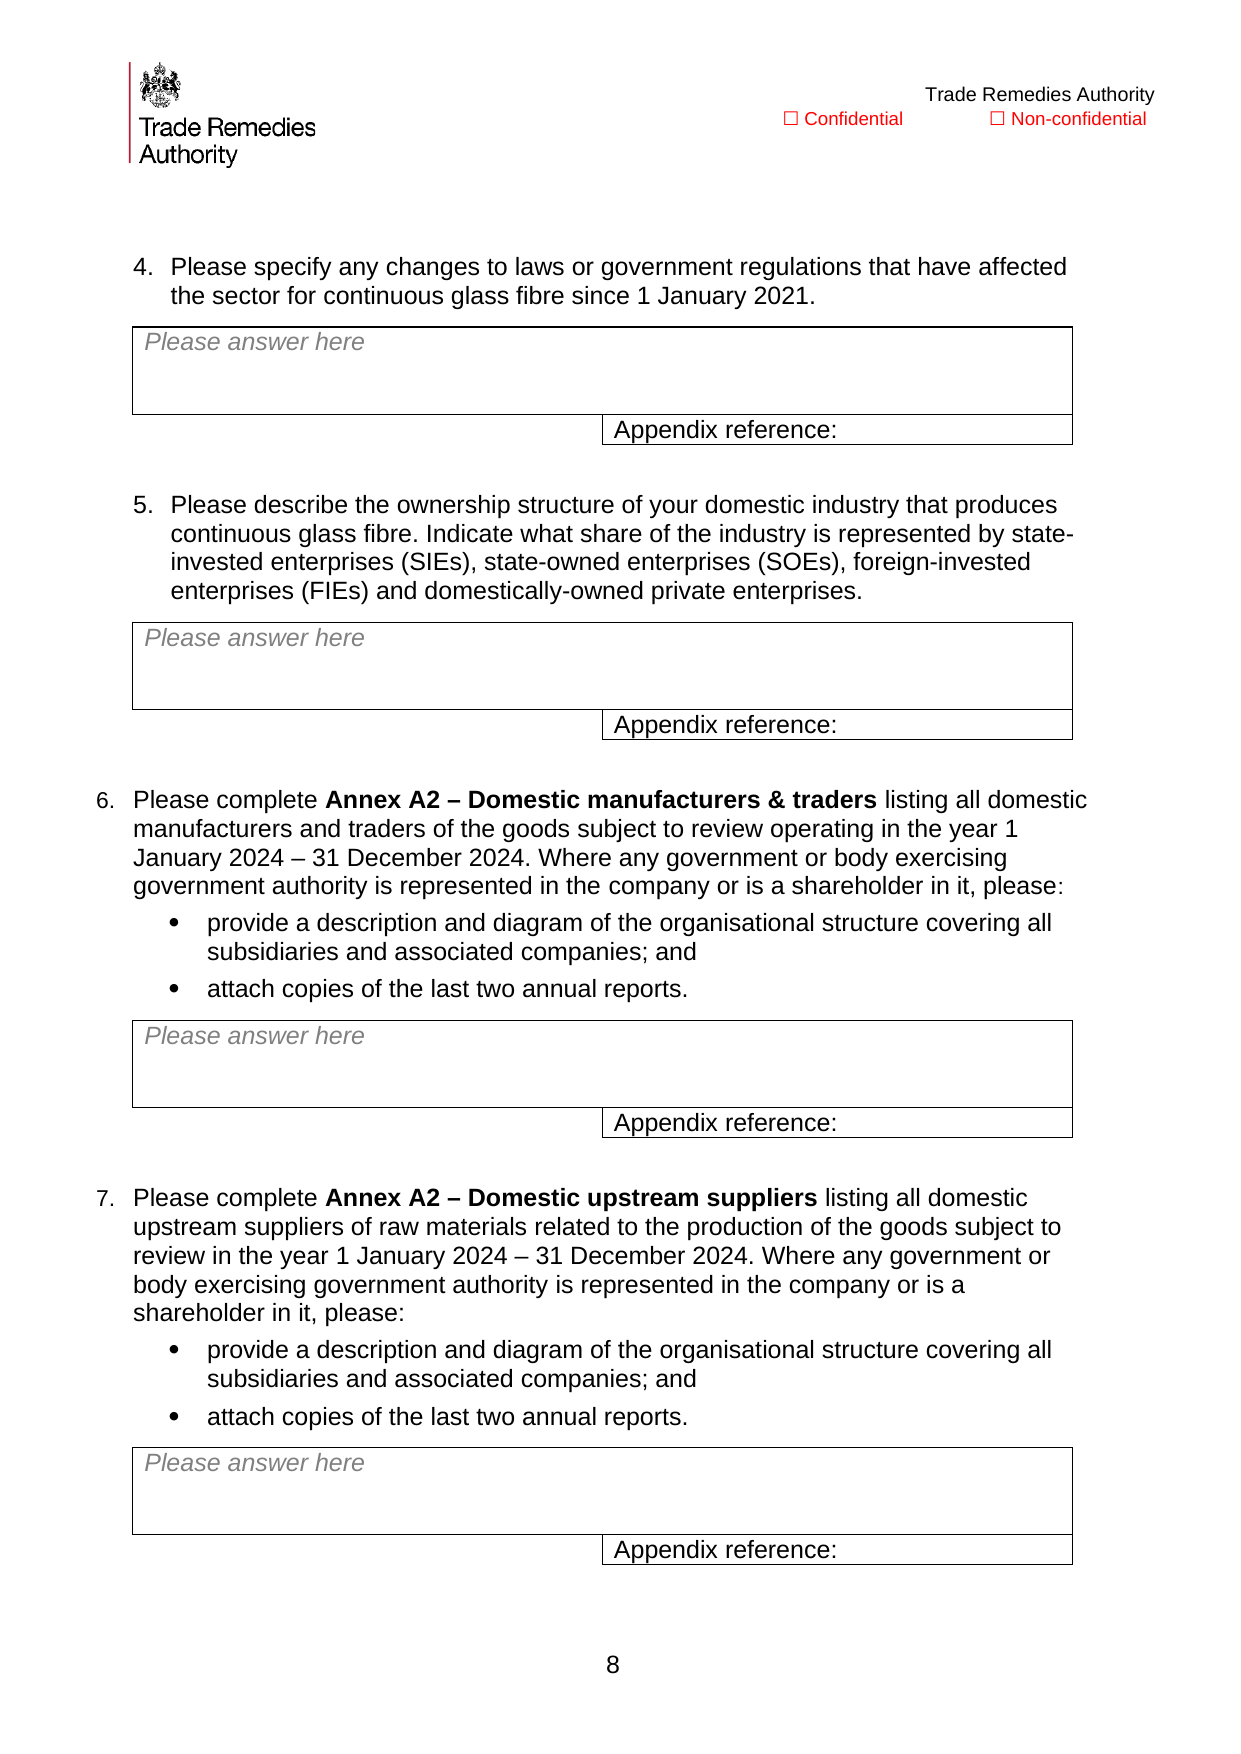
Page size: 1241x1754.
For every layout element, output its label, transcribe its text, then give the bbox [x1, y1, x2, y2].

table_cell Appendix reference: [603, 415, 1072, 443]
table_header Please answer here [133, 1448, 1072, 1534]
table_cell [133, 1108, 602, 1137]
table_cell [133, 415, 602, 443]
table_cell Appendix reference: [603, 1535, 1072, 1564]
list Please describe the ownership structure of your domestic industry that produces continuous glass fibre. Indicate what share of the industry is represented by state-invested enterprises (SIEs), state-owned enterprises (SOEs), foreign-invested enterprises (FIEs) and domestically-owned private enterprises. [133, 490, 1093, 605]
table_cell [133, 710, 602, 739]
list Please complete Annex A2 – Domestic upstream suppliers listing all domestic upstream suppliers of raw materials related to the production of the goods subject to review in the year 1 January 2024 – 31 December 2024. Where any government or body exercising government authority is represented in the company or is a shareholder in it, please: [96, 1183, 1093, 1327]
list Please specify any changes to laws or government regulations that have affected the sector for continuous glass fibre since 1 January 2021. [133, 252, 1093, 310]
table_cell Appendix reference: [603, 710, 1072, 739]
table_header Please answer here [133, 328, 1072, 414]
list attach copies of the last two annual reports. [169, 1401, 1093, 1430]
table_header Please answer here [133, 623, 1072, 709]
list attach copies of the last two annual reports. [169, 974, 1093, 1003]
list provide a description and diagram of the organisational structure covering all subsidiaries and associated companies; and [169, 1336, 1093, 1393]
table_cell [133, 1535, 602, 1564]
table_header Please answer here [133, 1021, 1072, 1107]
list provide a description and diagram of the organisational structure covering all subsidiaries and associated companies; and [169, 908, 1093, 966]
table_cell Appendix reference: [603, 1108, 1072, 1137]
list Please complete Annex A2 – Domestic manufacturers & traders listing all domestic manufacturers and traders of the goods subject to review operating in the year 1 January 2024 – 31 December 2024. Where any government or body exercising government authority is represented in the company or is a shareholder in it, please: [96, 785, 1093, 900]
